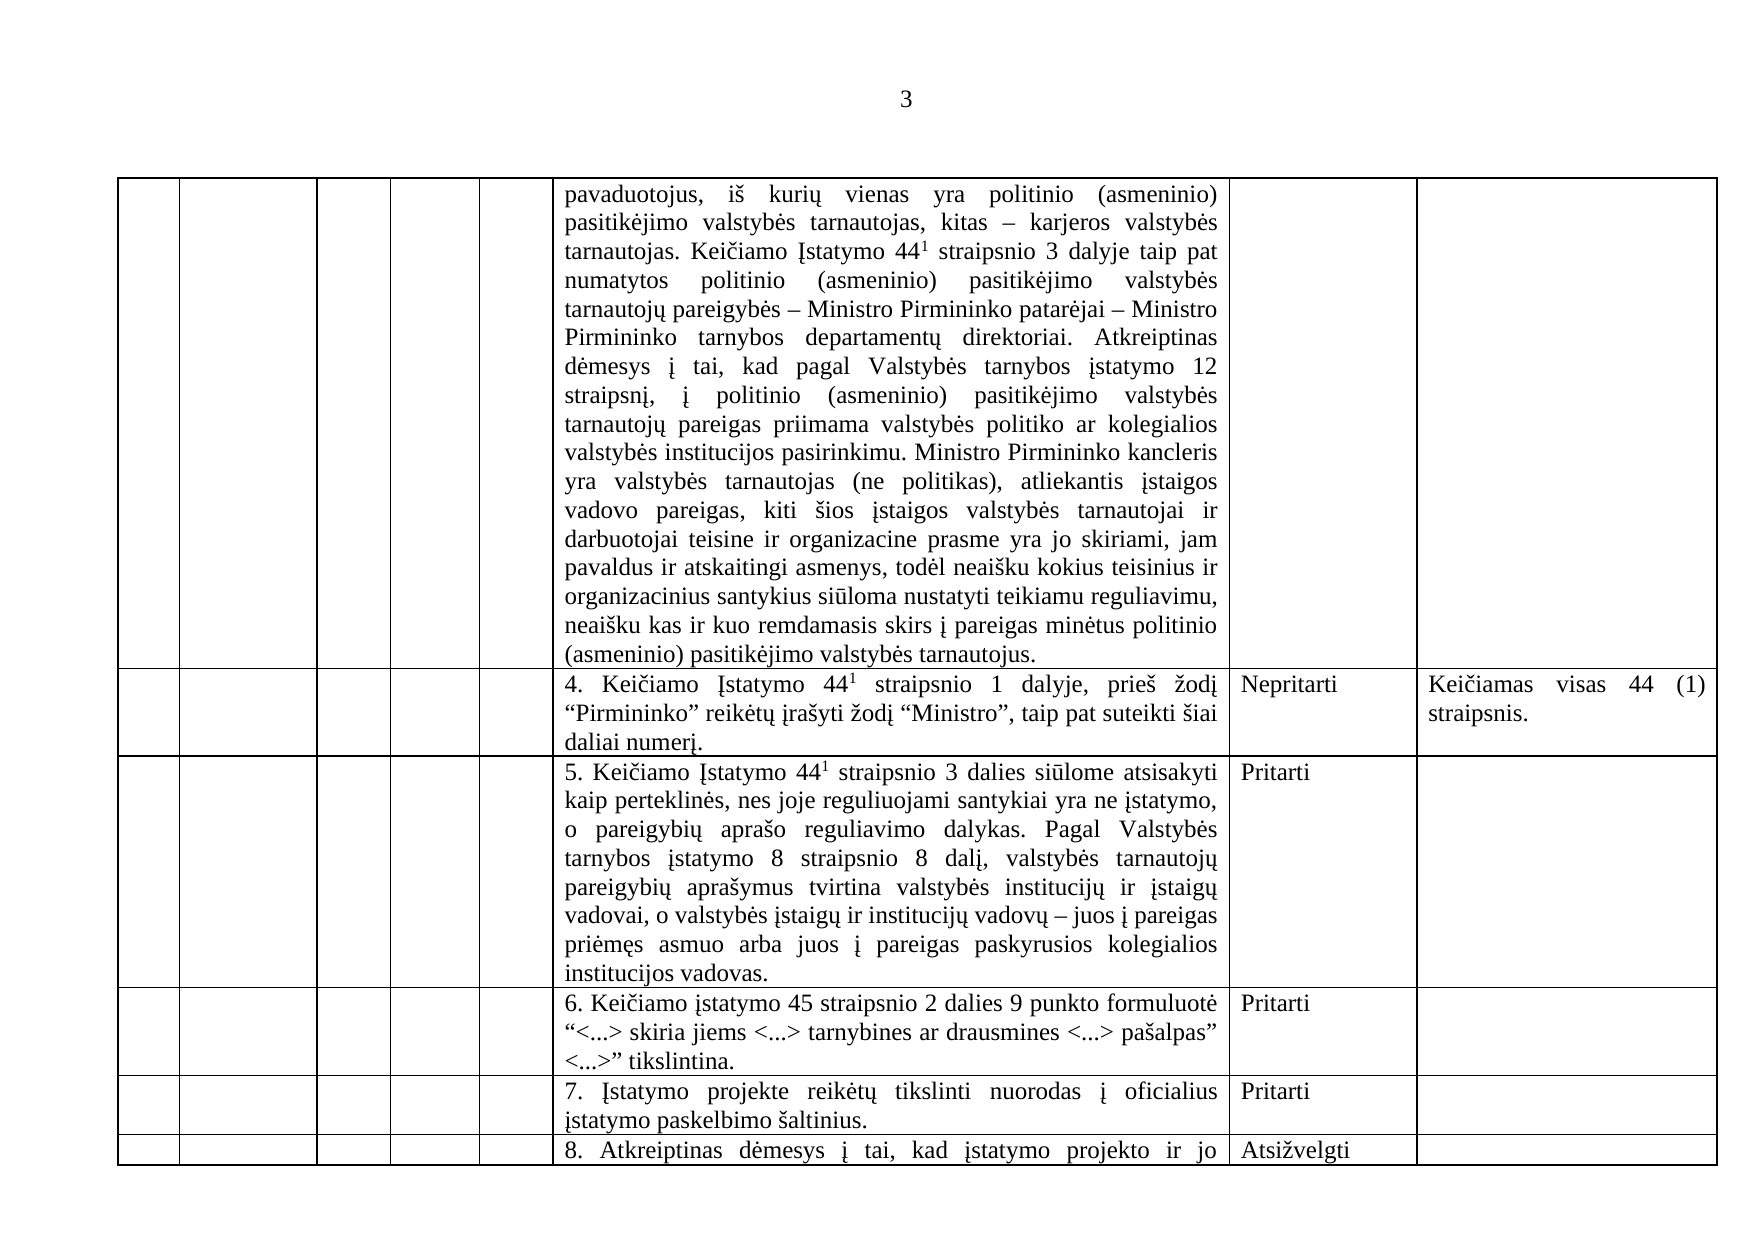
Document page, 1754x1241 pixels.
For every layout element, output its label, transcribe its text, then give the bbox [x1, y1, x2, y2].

table_cell [318, 988, 390, 1075]
table_cell Keičiamas visas 44 (1) straipsnis. [1418, 669, 1716, 755]
table_cell [391, 179, 479, 667]
table_cell [391, 988, 479, 1075]
table_cell [480, 179, 552, 667]
table_cell 5. Keičiamo Įstatymo 441 straipsnio 3 dalies siūlome atsisakyti kaip perteklinės, nes joje reguliuojami santykiai yra ne įstatymo, o pareigybių aprašo reguliavimo dalykas. Pagal Valstybės tarnybos įstatymo 8 straipsnio 8 dalį, valstybės tarnautojų pareigybių aprašymus tvirtina valstybės institucijų ir įstaigų vadovai, o valstybės įstaigų ir institucijų vadovų – juos į pareigas priėmęs asmuo arba juos į pareigas paskyrusios kolegialios institucijos vadovas. [554, 757, 1229, 987]
table_cell [119, 1135, 179, 1164]
table_cell [119, 179, 179, 667]
table_cell [480, 757, 552, 987]
table_cell [1418, 1076, 1716, 1134]
table_cell [1418, 1135, 1716, 1164]
table_cell [318, 179, 390, 667]
table_cell [180, 669, 316, 755]
table_cell [318, 1135, 390, 1164]
table_cell pavaduotojus, iš kurių vienas yra politinio (asmeninio) pasitikėjimo valstybės tarnautojas, kitas – karjeros valstybės tarnautojas. Keičiamo Įstatymo 441 straipsnio 3 dalyje taip pat numatytos politinio (asmeninio) pasitikėjimo valstybės tarnautojų pareigybės – Ministro Pirmininko patarėjai – Ministro Pirmininko tarnybos departamentų direktoriai. Atkreiptinas dėmesys į tai, kad pagal Valstybės tarnybos įstatymo 12 straipsnį, į politinio (asmeninio) pasitikėjimo valstybės tarnautojų pareigas priimama valstybės politiko ar kolegialios valstybės institucijos pasirinkimu. Ministro Pirmininko kancleris yra valstybės tarnautojas (ne politikas), atliekantis įstaigos vadovo pareigas, kiti šios įstaigos valstybės tarnautojai ir darbuotojai teisine ir organizacine prasme yra jo skiriami, jam pavaldus ir atskaitingi asmenys, todėl neaišku kokius teisinius ir organizacinius santykius siūloma nustatyti teikiamu reguliavimu, neaišku kas ir kuo remdamasis skirs į pareigas minėtus politinio (asmeninio) pasitikėjimo valstybės tarnautojus. [554, 179, 1229, 667]
table_cell [480, 1076, 552, 1134]
table_cell [180, 179, 316, 667]
table_cell 8. Atkreiptinas dėmesys į tai, kad įstatymo projekto ir jo [554, 1135, 1229, 1164]
table_cell Pritarti [1230, 988, 1416, 1075]
table_cell Nepritarti [1230, 669, 1416, 755]
table_cell [318, 757, 390, 987]
table_cell [119, 669, 179, 755]
table_cell [1418, 988, 1716, 1075]
table_cell [180, 1135, 316, 1164]
table_cell [480, 1135, 552, 1164]
table_cell [480, 988, 552, 1075]
table_cell [119, 757, 179, 987]
table_cell [1418, 757, 1716, 987]
table_cell Pritarti [1230, 1076, 1416, 1134]
table_cell [391, 669, 479, 755]
table_cell [318, 669, 390, 755]
table_cell [1230, 179, 1416, 667]
table_cell [1418, 179, 1716, 667]
table_cell Pritarti [1230, 757, 1416, 987]
table_cell [180, 757, 316, 987]
table_cell [180, 988, 316, 1075]
table_cell 4. Keičiamo Įstatymo 441 straipsnio 1 dalyje, prieš žodį “Pirmininko” reikėtų įrašyti žodį “Ministro”, taip pat suteikti šiai daliai numerį. [554, 669, 1229, 755]
table_cell [119, 1076, 179, 1134]
table_cell [480, 669, 552, 755]
table_cell [318, 1076, 390, 1134]
table_cell [180, 1076, 316, 1134]
table_cell [119, 988, 179, 1075]
table_cell [391, 1135, 479, 1164]
table_cell [391, 757, 479, 987]
table_cell 6. Keičiamo įstatymo 45 straipsnio 2 dalies 9 punkto formuluotė “<...> skiria jiems <...> tarnybines ar drausmines <...> pašalpas” <...>” tikslintina. [554, 988, 1229, 1075]
table_cell Atsižvelgti [1230, 1135, 1416, 1164]
table_cell [391, 1076, 479, 1134]
table_cell 7. Įstatymo projekte reikėtų tikslinti nuorodas į oficialius įstatymo paskelbimo šaltinius. [554, 1076, 1229, 1134]
